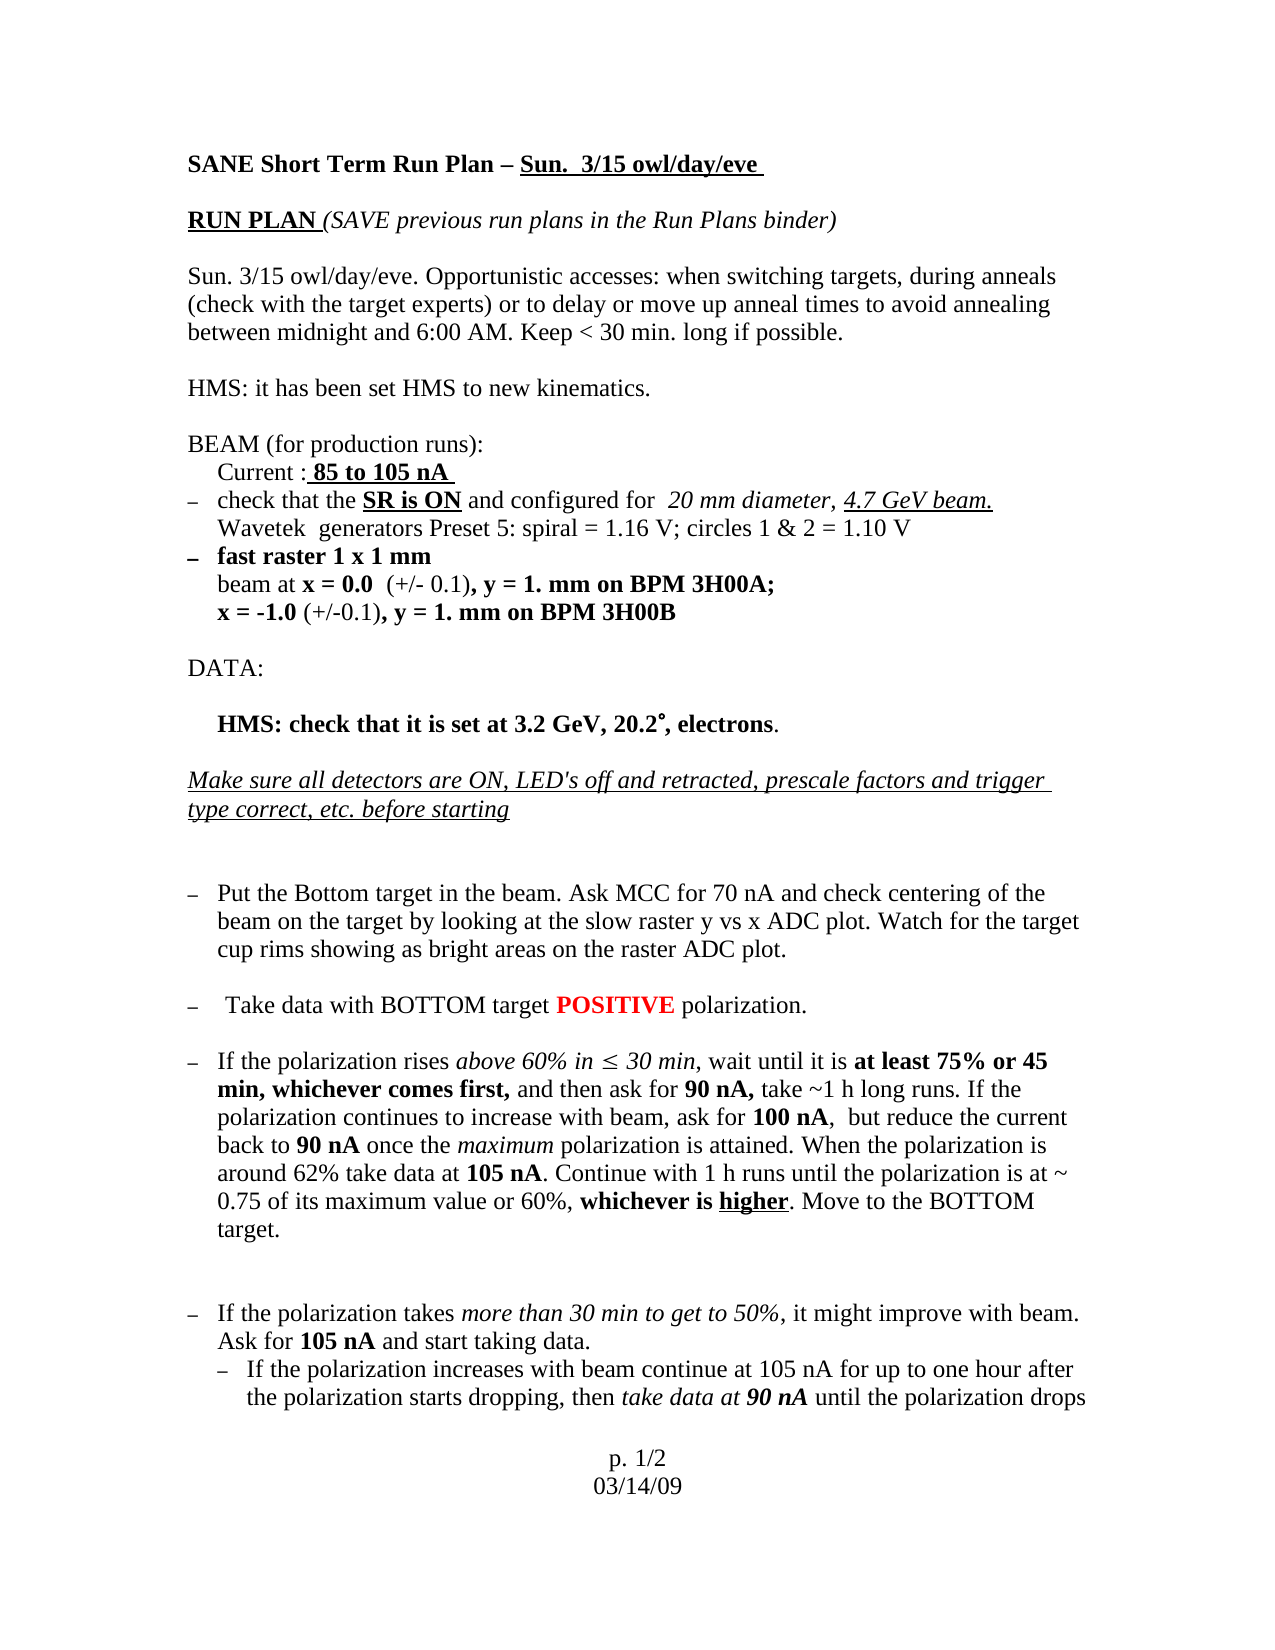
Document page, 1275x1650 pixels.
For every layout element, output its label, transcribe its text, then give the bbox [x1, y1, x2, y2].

list fast raster 1 x 1 mm [187, 542, 1087, 570]
list Take data with BOTTOM target POSITIVE polarization. [187, 991, 1087, 1019]
list beam at x = 0.0 (+/- 0.1), y = 1. mm on BPM 3H00A; [187, 570, 1087, 598]
list Current : 85 to 105 nA [187, 458, 1087, 486]
text Make sure all detectors are ON, LED's off and retracted, prescale factors and trigger type correct, etc. before starting [187, 766, 1087, 822]
list If the polarization rises above 60% in  30 min, wait until it is at least 75% or 45 min, whichever comes first, and then ask for 90 nA, take ~1 h long runs. If the polarization continues to increase with beam, ask for 100 nA, but reduce the current back to 90 nA once the maximum polarization is attained. When the polarization is around 62% take data at 105 nA. Continue with 1 h runs until the polarization is at ~ 0.75 of its maximum value or 60%, whichever is higher. Move to the BOTTOM target. [187, 1047, 1087, 1243]
list HMS: check that it is set at 3.2 GeV, 20.2, electrons. [187, 710, 1087, 738]
text Sun. 3/15 owl/day/eve. Opportunistic accesses: when switching targets, during anneals (check with the target experts) or to delay or move up anneal times to avoid annealing between midnight and 6:00 AM. Keep < 30 min. long if possible. [187, 262, 1087, 346]
text SANE Short Term Run Plan – Sun. 3/15 owl/day/eve [187, 150, 1087, 178]
list If the polarization increases with beam continue at 105 nA for up to one hour after the polarization starts dropping, then take data at 90 nA until the polarization drops [217, 1355, 1087, 1411]
text BEAM (for production runs): [187, 430, 1087, 458]
text DATA: [187, 654, 1087, 682]
list If the polarization takes more than 30 min to get to 50%, it might improve with beam. Ask for 105 nA and start taking data. [187, 1299, 1087, 1355]
list check that the SR is ON and configured for 20 mm diameter, 4.7 GeV beam. Wavetek generators Preset 5: spiral = 1.16 V; circles 1 & 2 = 1.10 V [187, 486, 1087, 542]
text RUN PLAN (SAVE previous run plans in the Run Plans binder) [187, 206, 1087, 234]
list x = -1.0 (+/-0.1), y = 1. mm on BPM 3H00B [187, 598, 1087, 626]
text HMS: it has been set HMS to new kinematics. [187, 374, 1087, 402]
list Put the Bottom target in the beam. Ask MCC for 70 nA and check centering of the beam on the target by looking at the slow raster y vs x ADC plot. Watch for the target cup rims showing as bright areas on the raster ADC plot. [187, 878, 1087, 963]
